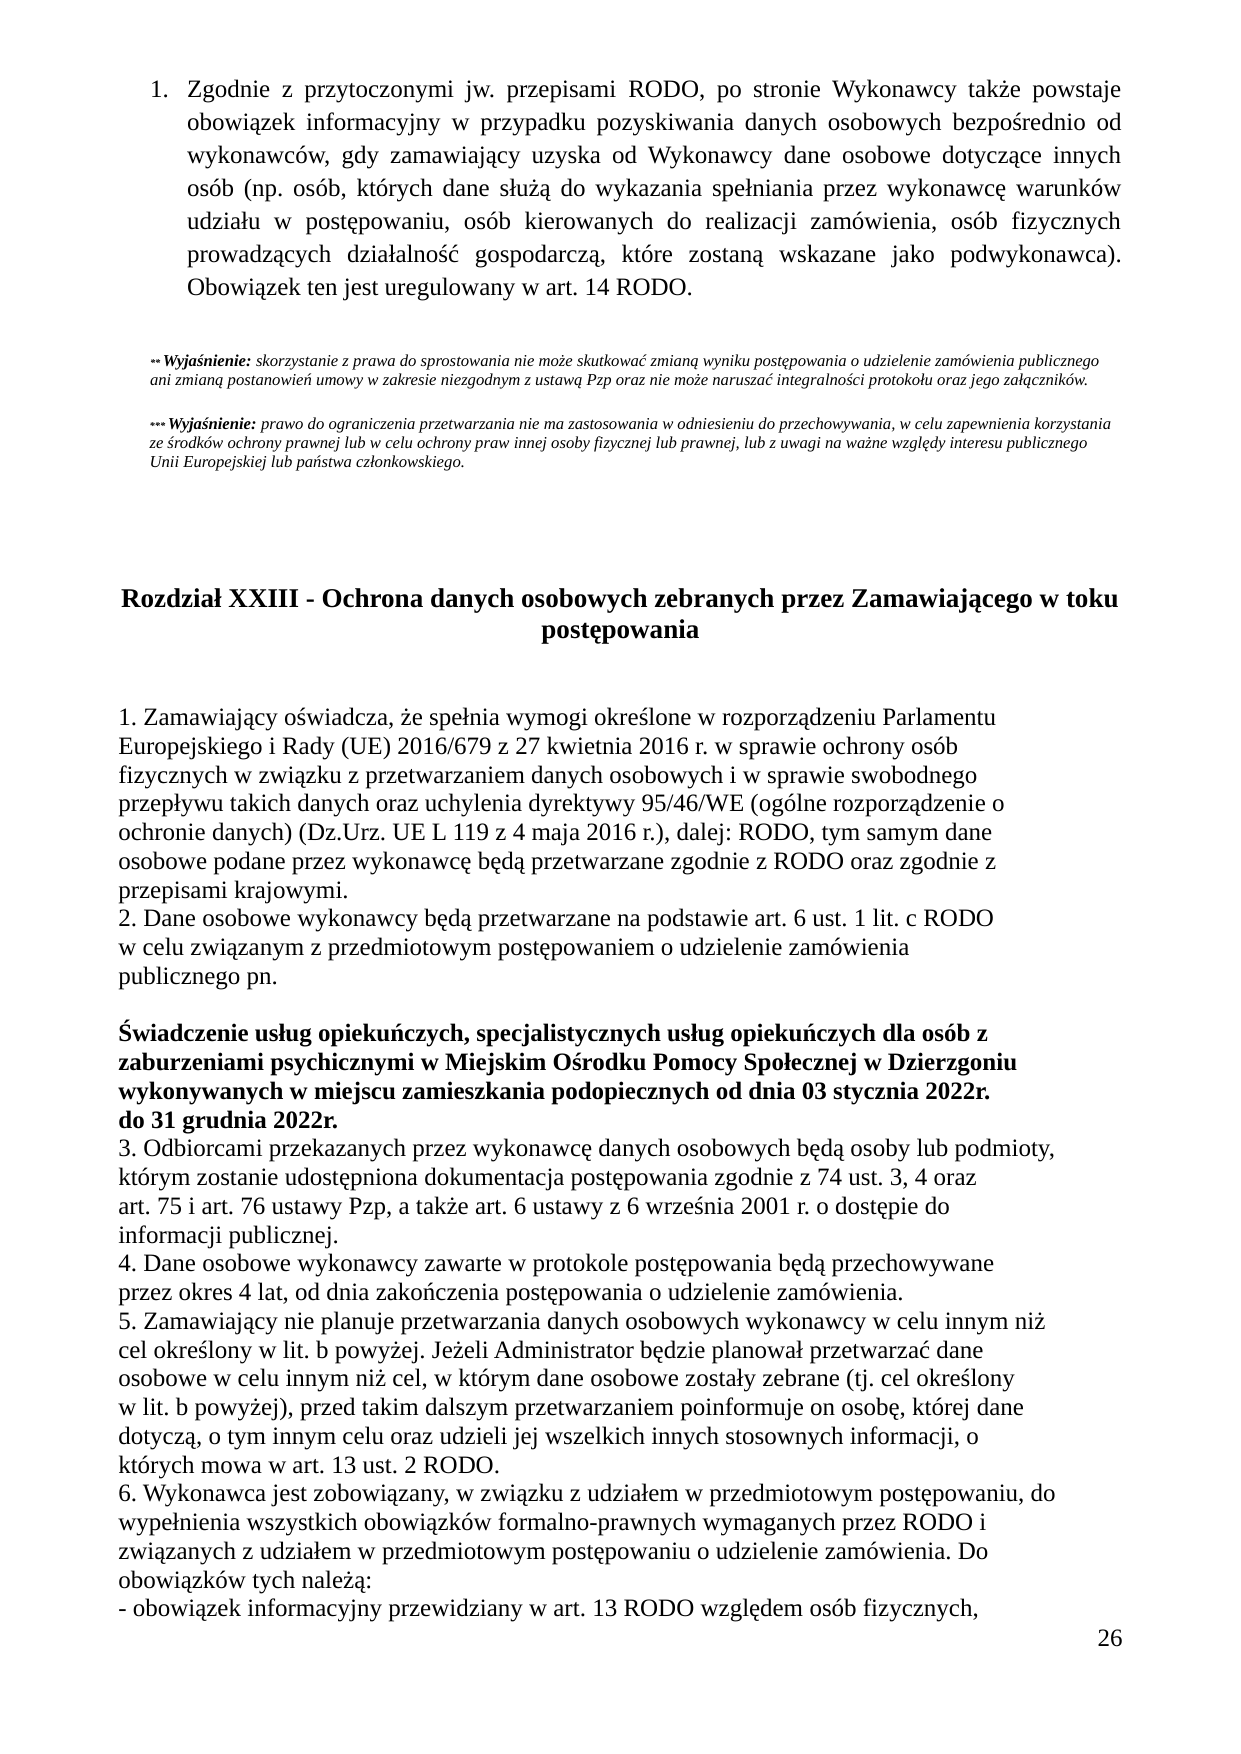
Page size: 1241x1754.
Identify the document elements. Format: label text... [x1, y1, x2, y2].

text ** Wyjaśnienie: skorzystanie z prawa do sprostowania nie może skutkować zmianą wyniku postępowania o udzielenie zamówienia publicznego ani zmianą postanowień umowy w zakresie niezgodnym z ustawą Pzp oraz nie może naruszać integralności protokołu oraz jego załączników. [150, 350, 1122, 389]
text 1. Zamawiający oświadcza, że spełnia wymogi określone w rozporządzeniu Parlamentu Europejskiego i Rady (UE) 2016/679 z 27 kwietnia 2016 r. w sprawie ochrony osób fizycznych w związku z przetwarzaniem danych osobowych i w sprawie swobodnego przepływu takich danych oraz uchylenia dyrektywy 95/46/WE (ogólne rozporządzenie o ochronie danych) (Dz.Urz. UE L 119 z 4 maja 2016 r.), dalej: RODO, tym samym dane osobowe podane przez wykonawcę będą przetwarzane zgodnie z RODO oraz zgodnie z przepisami krajowymi. 2. Dane osobowe wykonawcy będą przetwarzane na podstawie art. 6 ust. 1 lit. c RODO w celu związanym z przedmiotowym postępowaniem o udzielenie zamówienia publicznego pn. [118, 702, 1122, 1018]
text *** Wyjaśnienie: prawo do ograniczenia przetwarzania nie ma zastosowania w odniesieniu do przechowywania, w celu zapewnienia korzystania ze środków ochrony prawnej lub w celu ochrony praw innej osoby fizycznej lub prawnej, lub z uwagi na ważne względy interesu publicznego Unii Europejskiej lub państwa członkowskiego. [149, 414, 1122, 471]
text Świadczenie usług opiekuńczych, specjalistycznych usług opiekuńczych dla osób z zaburzeniami psychicznymi w Miejskim Ośrodku Pomocy Społecznej w Dzierzgoniu wykonywanych w miejscu zamieszkania podopiecznych od dnia 03 stycznia 2022r. do 31 grudnia 2022r. 3. Odbiorcami przekazanych przez wykonawcę danych osobowych będą osoby lub podmioty, którym zostanie udostępniona dokumentacja postępowania zgodnie z 74 ust. 3, 4 oraz art. 75 i art. 76 ustawy Pzp, a także art. 6 ustawy z 6 września 2001 r. o dostępie do informacji publicznej. 4. Dane osobowe wykonawcy zawarte w protokole postępowania będą przechowywane przez okres 4 lat, od dnia zakończenia postępowania o udzielenie zamówienia. [118, 1018, 1122, 1306]
list Zgodnie z przytoczonymi jw. przepisami RODO, po stronie Wykonawcy także powstaje obowiązek informacyjny w przypadku pozyskiwania danych osobowych bezpośrednio od wykonawców, gdy zamawiający uzyska od Wykonawcy dane osobowe dotyczące innych osób (np. osób, których dane służą do wykazania spełniania przez wykonawcę warunków udziału w postępowaniu, osób kierowanych do realizacji zamówienia, osób fizycznych prowadzących działalność gospodarczą, które zostaną wskazane jako podwykonawca). Obowiązek ten jest uregulowany w art. 14 RODO. [150, 74, 1122, 301]
text Rozdział XXIII - Ochrona danych osobowych zebranych przez Zamawiającego w toku postępowania [118, 582, 1122, 645]
text 5. Zamawiający nie planuje przetwarzania danych osobowych wykonawcy w celu innym niż cel określony w lit. b powyżej. Jeżeli Administrator będzie planował przetwarzać dane osobowe w celu innym niż cel, w którym dane osobowe zostały zebrane (tj. cel określony w lit. b powyżej), przed takim dalszym przetwarzaniem poinformuje on osobę, której dane dotyczą, o tym innym celu oraz udzieli jej wszelkich innych stosownych informacji, o których mowa w art. 13 ust. 2 RODO. 6. Wykonawca jest zobowiązany, w związku z udziałem w przedmiotowym postępowaniu, do wypełnienia wszystkich obowiązków formalno-prawnych wymaganych przez RODO i związanych z udziałem w przedmiotowym postępowaniu o udzielenie zamówienia. Do obowiązków tych należą: - obowiązek informacyjny przewidziany w art. 13 RODO względem osób fizycznych, [118, 1306, 1122, 1622]
